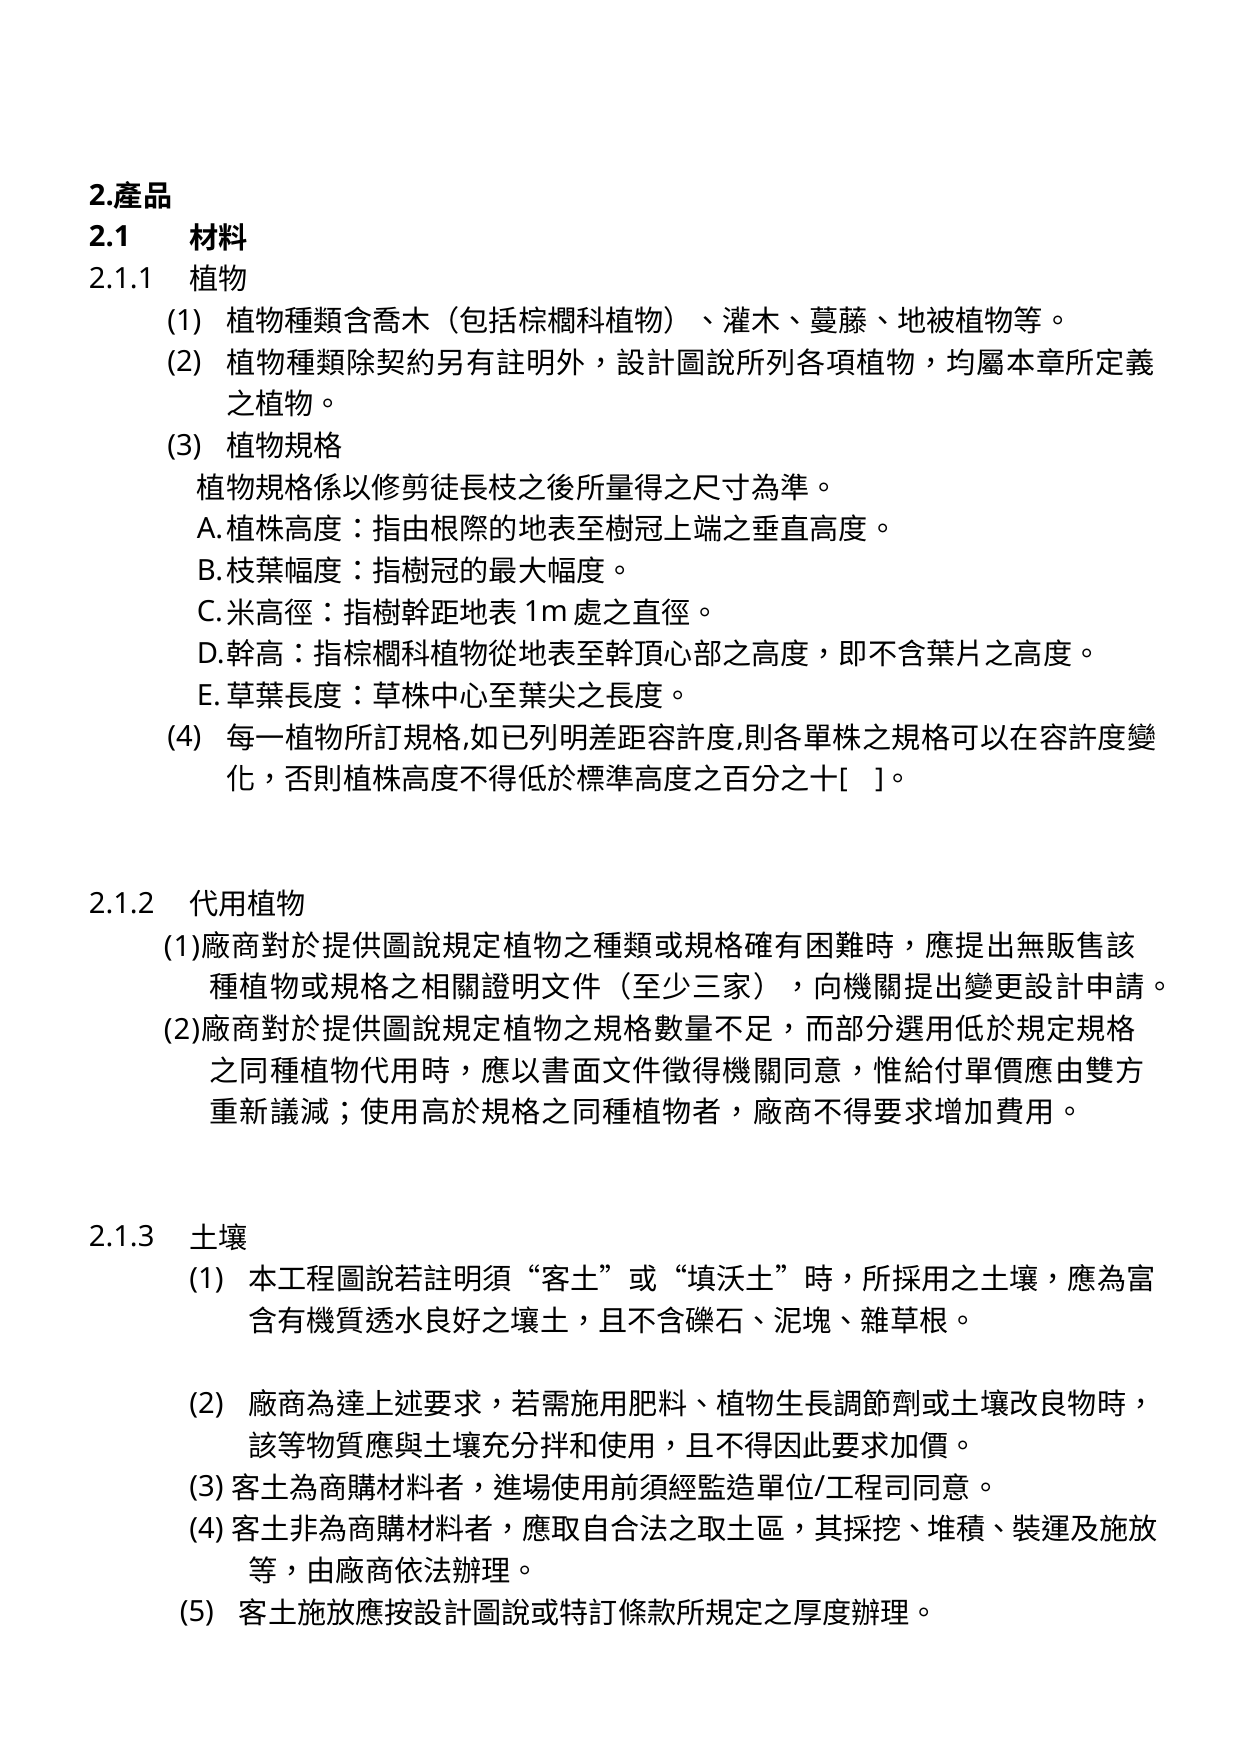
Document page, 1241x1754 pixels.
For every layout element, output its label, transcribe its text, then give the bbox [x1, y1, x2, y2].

text C. 米高徑：指樹幹距地表1m處之直徑。 [197, 589, 1157, 631]
text (2)廠商對於提供圖說規定植物之規格數量不足，而部分選用低於規定規格之同種植物代用時，應以書面文件徵得機關同意，惟給付單價應由雙方重新議減；使用高於規格之同種植物者，廠商不得要求增加費用。 [164, 1006, 1157, 1131]
text B. 枝葉幅度：指樹冠的最大幅度。 [197, 548, 1157, 589]
text 植物規格係以修剪徒長枝之後所量得之尺寸為準。 [197, 464, 1157, 506]
text E. 草葉長度：草株中心至葉尖之長度。 [197, 673, 1157, 714]
text (2) 廠商為達上述要求，若需施用肥料、植物生長調節劑或土壤改良物時，該等物質應與土壤充分拌和使用，且不得因此要求加價。 [189, 1381, 1157, 1464]
text 2.1.3 土壤 [89, 1214, 1157, 1256]
text (4) 每一植物所訂規格,如已列明差距容許度,則各單株之規格可以在容許度變化，否則植株高度不得低於標準高度之百分之十[ ]。 [167, 714, 1157, 798]
text 2.1 材料 [89, 214, 1157, 256]
text (4) 客土非為商購材料者，應取自合法之取土區，其採挖、堆積、裝運及施放等，由廠商依法辦理。 [189, 1506, 1157, 1589]
text (1) 植物種類含喬木（包括棕櫚科植物）、灌木、蔓藤、地被植物等。 [167, 298, 1157, 339]
text (2) 植物種類除契約另有註明外，設計圖說所列各項植物，均屬本章所定義之植物。 [167, 339, 1157, 423]
text (3) 客土為商購材料者，進場使用前須經監造單位/工程司同意。 [189, 1464, 1157, 1506]
text 2.產品 [89, 173, 1157, 214]
text (5) 客土施放應按設計圖說或特訂條款所規定之厚度辦理。 [179, 1589, 1157, 1631]
text 2.1.1 植物 [89, 256, 1157, 298]
text (3) 植物規格 [167, 423, 1157, 464]
text A. 植株高度：指由根際的地表至樹冠上端之垂直高度。 [197, 506, 1157, 548]
text D. 幹高：指棕櫚科植物從地表至幹頂心部之高度，即不含葉片之高度。 [197, 631, 1157, 673]
text 2.1.2 代用植物 [89, 881, 1157, 923]
text (1) 本工程圖說若註明須“客土”或“填沃土”時，所採用之土壤，應為富含有機質透水良好之壤土，且不含礫石、泥塊、雜草根。 [189, 1256, 1157, 1339]
text (1)廠商對於提供圖說規定植物之種類或規格確有困難時，應提出無販售該種植物或規格之相關證明文件（至少三家），向機關提出變更設計申請。 [164, 923, 1157, 1006]
